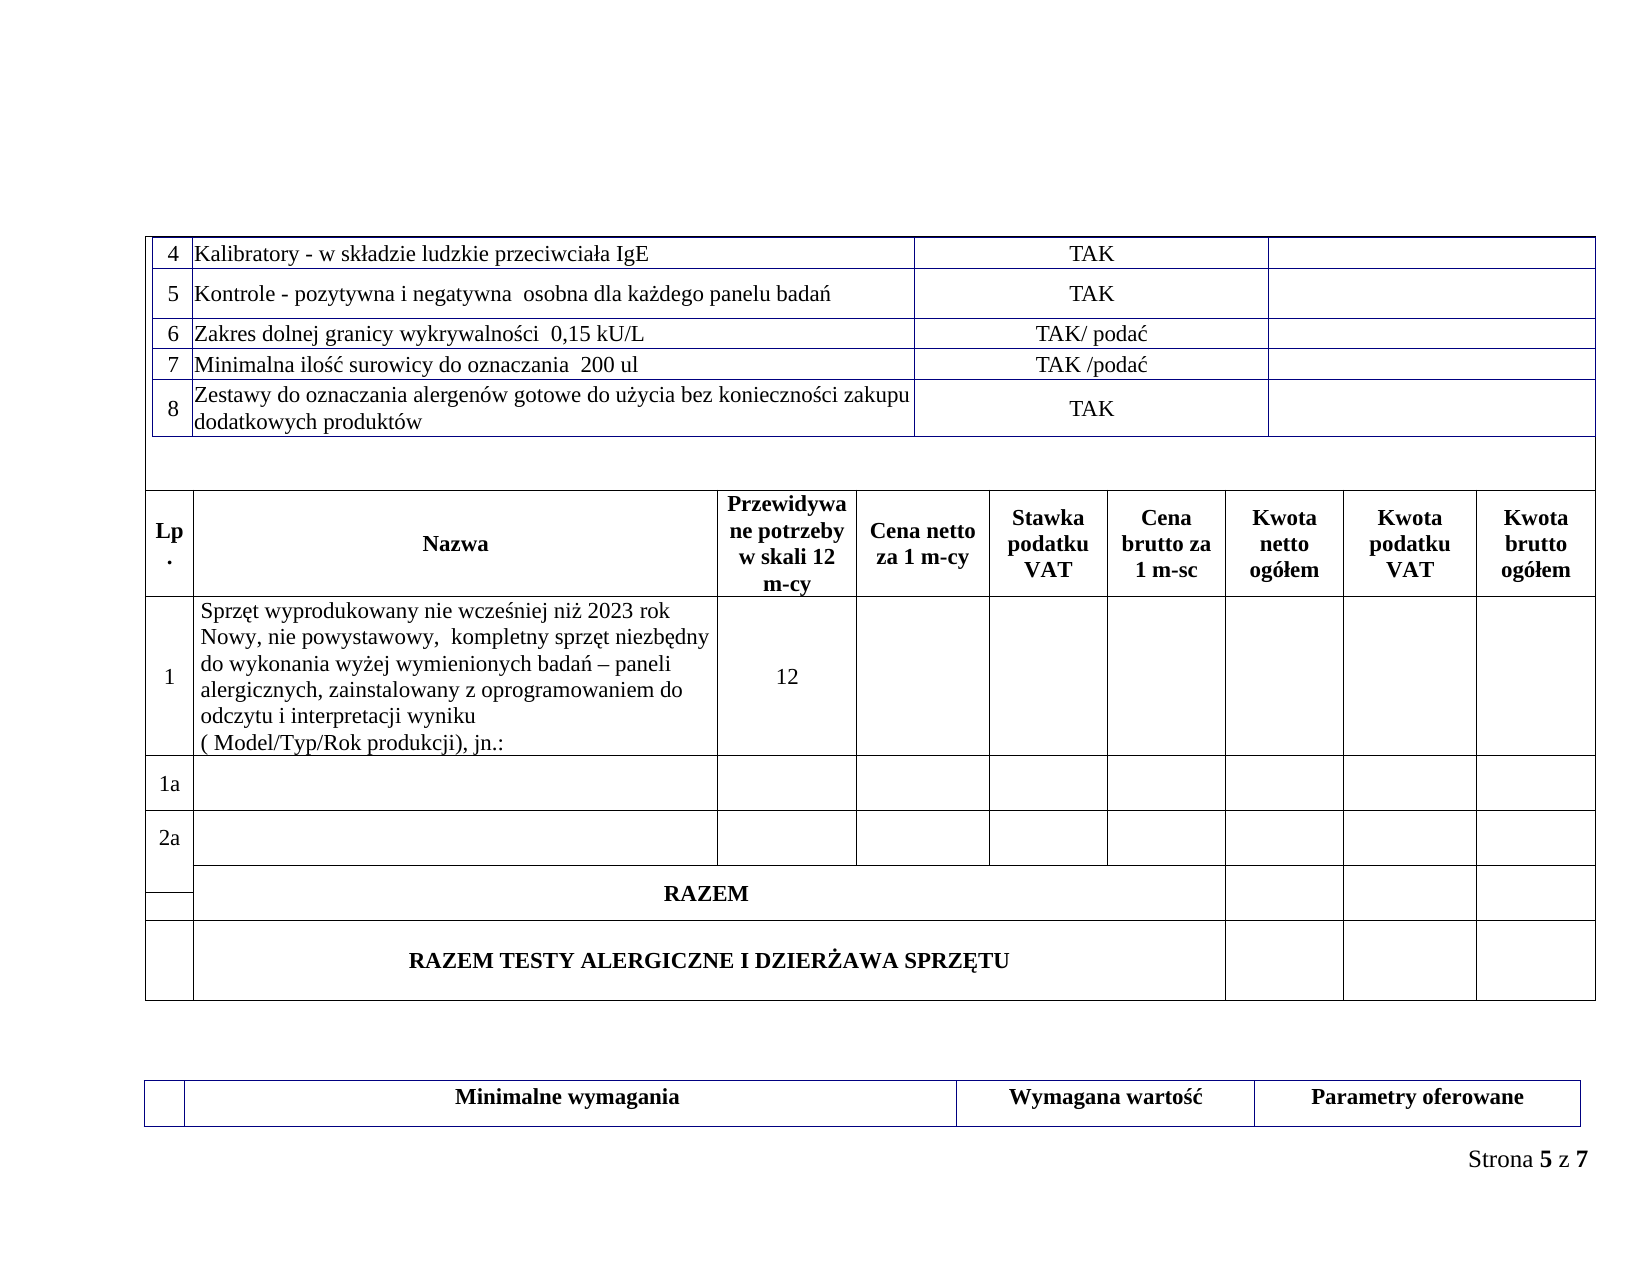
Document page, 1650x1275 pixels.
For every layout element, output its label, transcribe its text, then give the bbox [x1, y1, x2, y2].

table_cell [1226, 597, 1343, 755]
table_cell 1a [146, 756, 193, 810]
table_cell 2a [146, 811, 193, 864]
table_cell [1226, 811, 1343, 864]
table_cell [857, 597, 989, 755]
table_cell TAK/ podać [915, 319, 1268, 348]
table_cell Kwota podatku VAT [1344, 491, 1476, 596]
table_cell Cena netto za 1 m-cy [857, 491, 989, 596]
table_cell [857, 811, 989, 864]
table_cell Zestawy do oznaczania alergenów gotowe do użycia bez konieczności zakupu dodatkowych produktów [193, 380, 914, 436]
table_cell Minimalna ilość surowicy do oznaczania 200 ul [193, 349, 914, 379]
table_cell RAZEM [194, 866, 1225, 920]
table_cell Kwota brutto ogółem [1477, 491, 1595, 596]
table_cell Kontrole - pozytywna i negatywna osobna dla każdego panelu badań [193, 269, 914, 318]
table_cell [146, 237, 1595, 489]
table_header Minimalne wymagania [185, 1081, 956, 1126]
table_cell [990, 597, 1107, 755]
table_cell TAK [915, 269, 1268, 318]
table_cell [1108, 811, 1225, 864]
table_cell Zakres dolnej granicy wykrywalności 0,15 kU/L [193, 319, 914, 348]
table_cell Nazwa [194, 491, 717, 596]
table_cell [194, 811, 717, 864]
table_cell RAZEM TESTY ALERGICZNE I DZIERŻAWA SPRZĘTU [194, 921, 1225, 1000]
table_cell Kalibratory - w składzie ludzkie przeciwciała IgE [193, 238, 914, 268]
table_cell [990, 756, 1107, 810]
table_cell Lp. [146, 491, 193, 596]
table_cell [857, 756, 989, 810]
table_cell [1269, 319, 1595, 348]
table_header Parametry oferowane [1255, 1081, 1580, 1126]
table_cell 1 [146, 597, 193, 755]
table_cell 6 [153, 319, 192, 348]
table_cell Cena brutto za 1 m-sc [1108, 491, 1225, 596]
table_cell [718, 811, 856, 864]
table_cell [1269, 238, 1595, 268]
table_cell [1269, 269, 1595, 318]
table_cell [1344, 866, 1476, 920]
table_cell [1269, 380, 1595, 436]
table_cell [1108, 756, 1225, 810]
table_cell [1226, 756, 1343, 810]
table_cell 12 [718, 597, 856, 755]
table_cell 5 [153, 269, 192, 318]
table_cell [1344, 597, 1476, 755]
table_header [145, 1081, 184, 1126]
table_cell [1477, 866, 1595, 920]
table_cell TAK [915, 380, 1268, 436]
table_cell [1226, 921, 1343, 1000]
table_cell TAK [915, 238, 1268, 268]
table_cell [146, 921, 193, 1000]
table_cell TAK /podać [915, 349, 1268, 379]
table_cell 7 [153, 349, 192, 379]
table_cell [1477, 811, 1595, 864]
table_cell [146, 865, 193, 892]
table_cell [1344, 756, 1476, 810]
table_cell 8 [153, 380, 192, 436]
table_cell [1108, 597, 1225, 755]
table_cell Kwota netto ogółem [1226, 491, 1343, 596]
table_cell Przewidywane potrzeby w skali 12 m-cy [718, 491, 856, 596]
table_cell Stawka podatku VAT [990, 491, 1107, 596]
table_cell [1477, 756, 1595, 810]
table_header Wymagana wartość [957, 1081, 1254, 1126]
table_cell 4 [153, 238, 192, 268]
table_cell [718, 756, 856, 810]
table_cell [1344, 811, 1476, 864]
table_cell [990, 811, 1107, 864]
table_cell [1477, 921, 1595, 1000]
table_cell [1477, 597, 1595, 755]
table_cell Sprzęt wyprodukowany nie wcześniej niż 2023 rok Nowy, nie powystawowy, kompletny sprzęt niezbędny do wykonania wyżej wymienionych badań – paneli alergicznych, zainstalowany z oprogramowaniem do odczytu i interpretacji wyniku ( Model/Typ/Rok produkcji), jn.: [194, 597, 717, 755]
table_cell [1344, 921, 1476, 1000]
table_cell [1226, 866, 1343, 920]
table_cell [1269, 349, 1595, 379]
table_cell [194, 756, 717, 810]
table_cell [146, 893, 193, 920]
